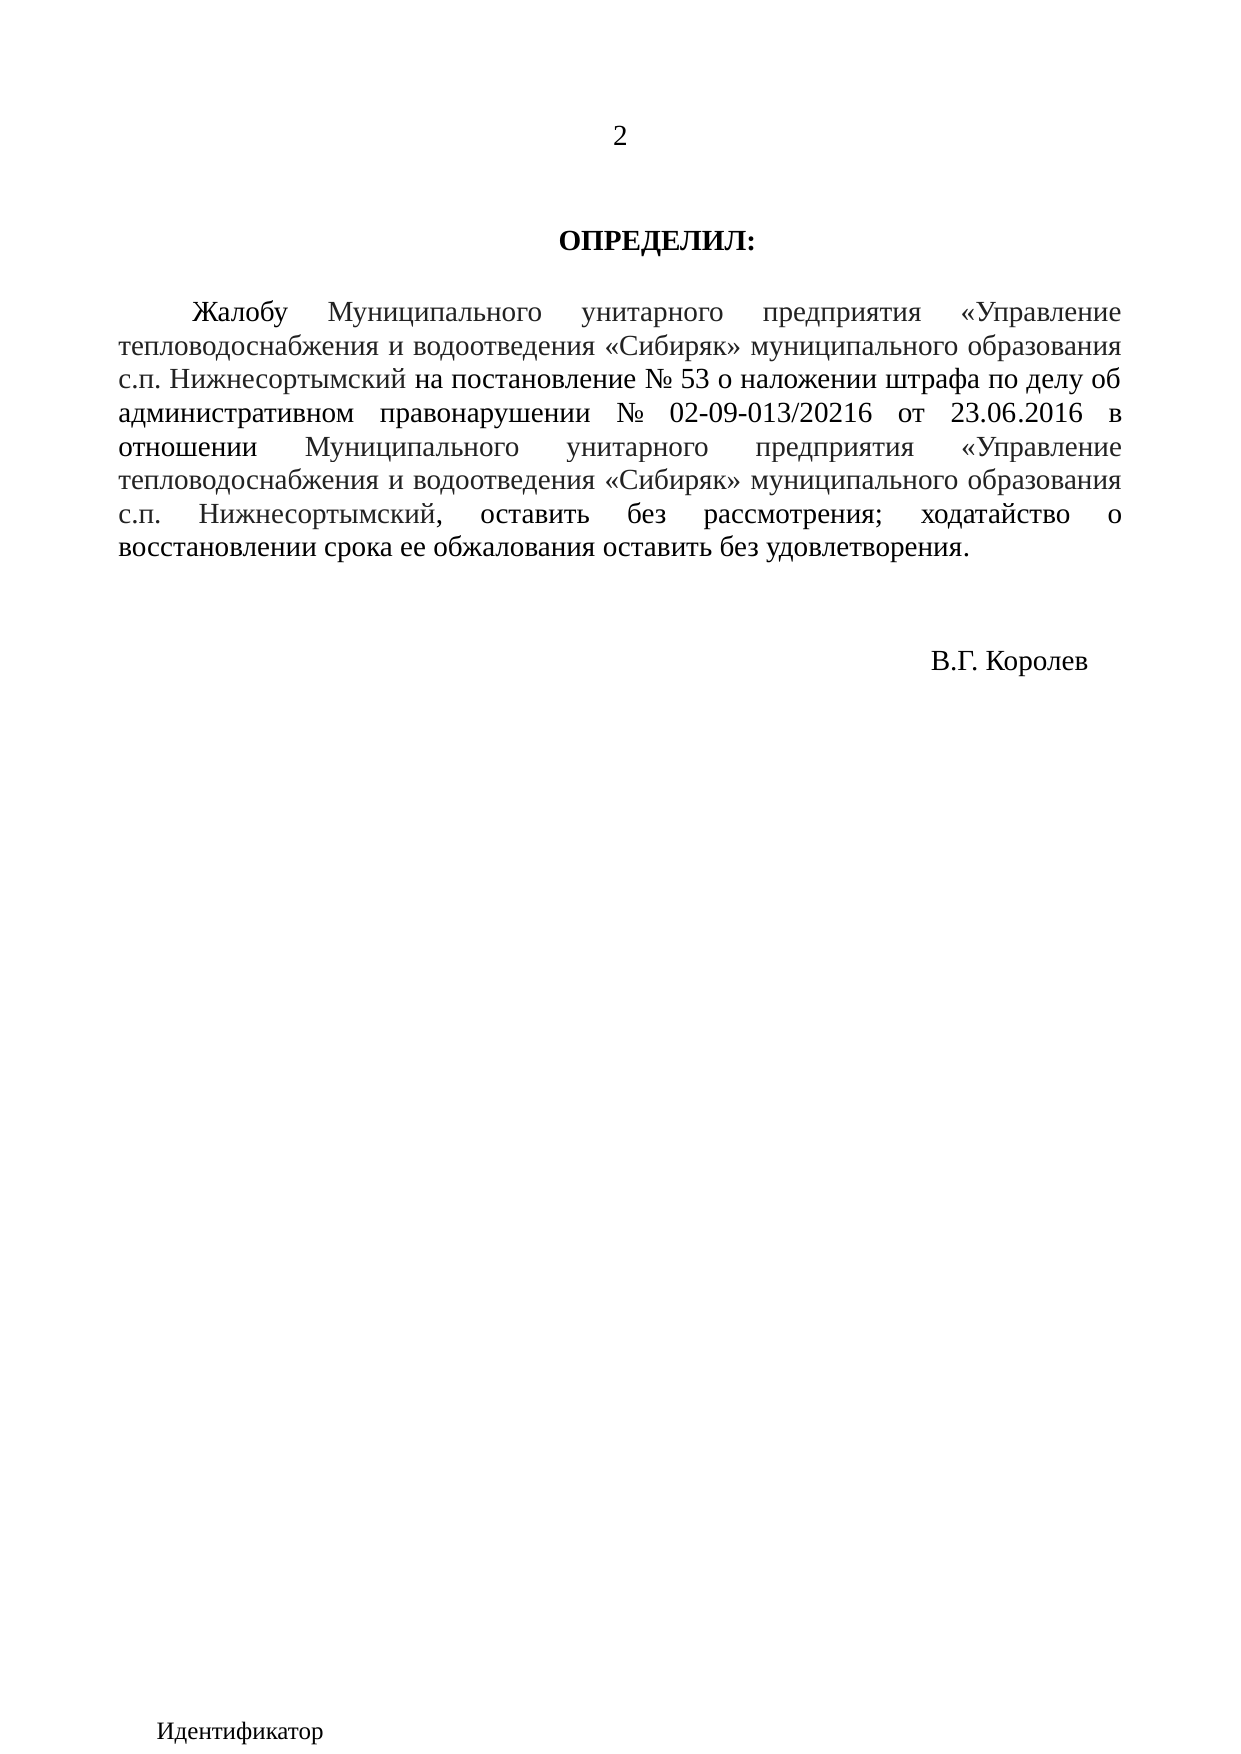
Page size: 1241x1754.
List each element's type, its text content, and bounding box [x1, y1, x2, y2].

text В.Г. Королев [118, 638, 1122, 676]
text ОПРЕДЕЛИЛ: [118, 219, 1122, 257]
text Жалобу Муниципального унитарного предприятия «Управление тепловодоснабжения и водоотведения «Сибиряк» муниципального образования с.п. Нижнесортымский на постановление № 53 о наложении штрафа по делу об административном правонарушении № 02-09-013/20216 от 23.06.2016 в отношении Муниципального унитарного предприятия «Управление тепловодоснабжения и водоотведения «Сибиряк» муниципального образования с.п. Нижнесортымский, оставить без рассмотрения; ходатайство о восстановлении срока ее обжалования оставить без удовлетворения. [118, 294, 1122, 563]
